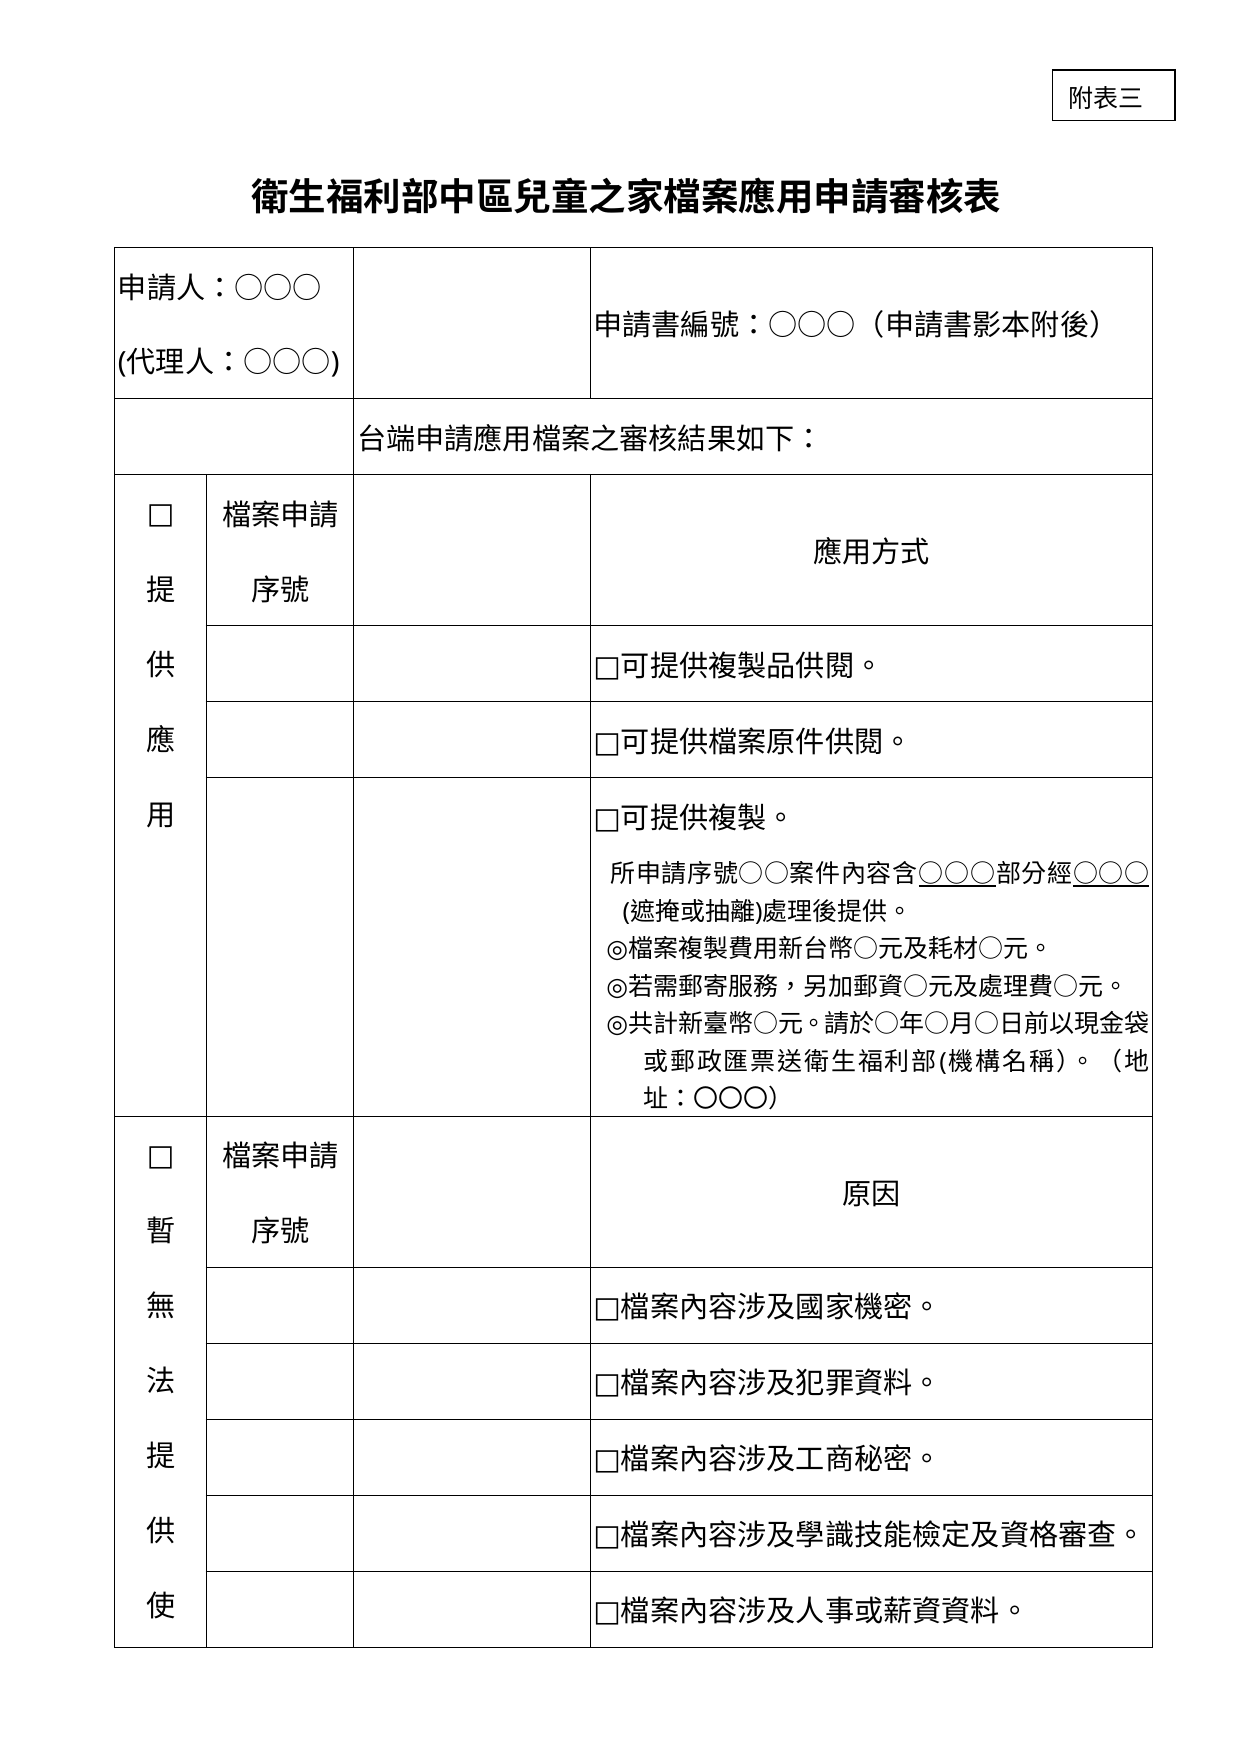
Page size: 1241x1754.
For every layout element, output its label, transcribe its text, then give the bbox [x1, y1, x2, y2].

table_header 申請人：○○○ (代理人：○○○) [115, 248, 353, 398]
table_cell □檔案內容涉及犯罪資料。 [591, 1344, 1152, 1419]
subtitle 衛生福利部中區兒童之家檔案應用申請審核表 [118, 157, 1134, 232]
table_cell □ 提 供 應 用 [115, 475, 206, 1116]
table_cell □可提供複製品供閱。 [591, 626, 1152, 701]
table_cell □ 暫 無 法 提 供 使 [115, 1117, 206, 1647]
subtitle [1053, 71, 1174, 120]
table_cell [207, 1268, 353, 1343]
table_cell [354, 475, 590, 625]
table_cell [354, 1344, 590, 1419]
table_cell [207, 1420, 353, 1495]
table_header [354, 248, 590, 398]
text 附表三 [1068, 78, 1159, 112]
table_cell [354, 1117, 590, 1267]
table_cell [115, 399, 353, 474]
table_cell [207, 1344, 353, 1419]
table_cell [207, 626, 353, 701]
table_cell 原因 [591, 1117, 1152, 1267]
table_cell [354, 1572, 590, 1647]
table_cell [207, 778, 353, 1116]
table_cell [207, 1496, 353, 1571]
table_cell □可提供複製。 所申請序號○○案件內容含○○○部分經○○○(遮掩或抽離)處理後提供。 ◎檔案複製費用新台幣○元及耗材○元。 ◎若需郵寄服務，另加郵資○元及處理費○元。 ◎共計新臺幣○元。請於○年○月○日前以現金袋或郵政匯票送衛生福利部(機構名稱）。（地址：〇〇〇） [591, 778, 1152, 1116]
table_cell □檔案內容涉及工商秘密。 [591, 1420, 1152, 1495]
table_cell [354, 1420, 590, 1495]
table_cell □檔案內容涉及國家機密。 [591, 1268, 1152, 1343]
table_cell 應用方式 [591, 475, 1152, 625]
table_cell [354, 1268, 590, 1343]
table_cell 台端申請應用檔案之審核結果如下： [354, 399, 1152, 474]
table_cell □檔案內容涉及人事或薪資資料。 [591, 1572, 1152, 1647]
table_cell [354, 702, 590, 777]
table_cell [354, 1496, 590, 1571]
table_cell [354, 778, 590, 1116]
table_cell [207, 1572, 353, 1647]
table_cell 檔案申請序號 [207, 1117, 353, 1267]
table_cell □可提供檔案原件供閱。 [591, 702, 1152, 777]
table_cell □檔案內容涉及學識技能檢定及資格審查。 [591, 1496, 1152, 1571]
table_cell [207, 702, 353, 777]
table_cell 檔案申請序號 [207, 475, 353, 625]
table_cell [354, 626, 590, 701]
table_header 申請書編號：○○○（申請書影本附後） [591, 248, 1152, 398]
